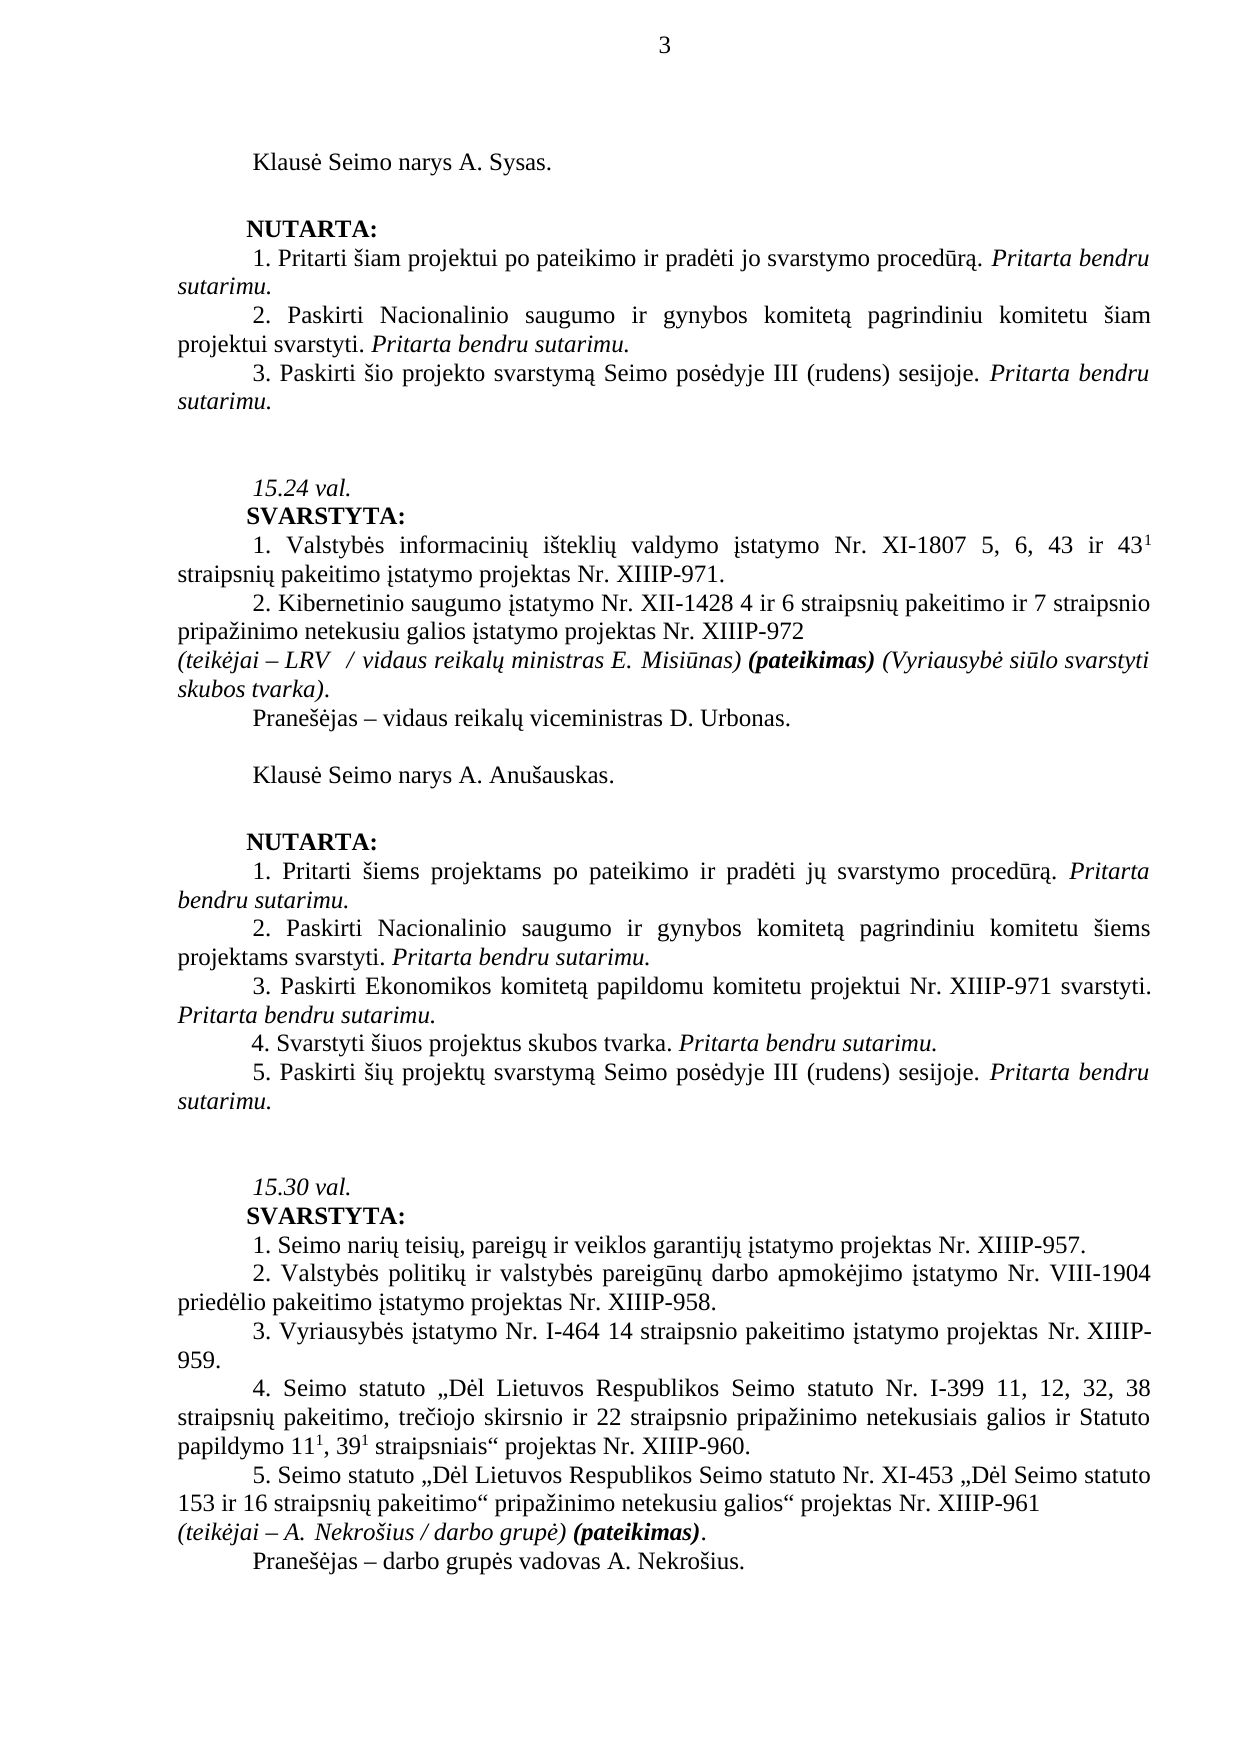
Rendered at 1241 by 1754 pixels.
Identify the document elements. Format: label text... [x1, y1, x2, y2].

text 4. Svarstyti šiuos projektus skubos tvarka. Pritarta bendru sutarimu. [177, 1028, 1152, 1057]
text 2. Kibernetinio saugumo įstatymo Nr. XII-1428 4 ir 6 straipsnių pakeitimo ir 7 straipsnio pripažinimo netekusiu galios įstatymo projektas Nr. XIIIP-972 [177, 588, 1152, 645]
text 2. Paskirti Nacionalinio saugumo ir gynybos komitetą pagrindiniu komitetu šiems projektams svarstyti. Pritarta bendru sutarimu. [177, 913, 1152, 971]
text 3. Paskirti Ekonomikos komitetą papildomu komitetu projektui Nr. XIIIP-971 svarstyti. Pritarta bendru sutarimu. [177, 971, 1152, 1028]
text SVARSTYTA: [177, 1201, 1152, 1230]
text 1. Valstybės informacinių išteklių valdymo įstatymo Nr. XI-1807 5, 6, 43 ir 431 straipsnių pakeitimo įstatymo projektas Nr. XIIIP-971. [177, 530, 1152, 588]
text 3. Vyriausybės įstatymo Nr. I-464 14 straipsnio pakeitimo įstatymo projektas Nr. XIIIP-959. [177, 1316, 1152, 1373]
text 15.24 val. [177, 473, 1152, 501]
text 2. Valstybės politikų ir valstybės pareigūnų darbo apmokėjimo įstatymo Nr. VIII-1904 priedėlio pakeitimo įstatymo projektas Nr. XIIIP-958. [177, 1258, 1152, 1316]
text NUTARTA: [177, 827, 1152, 856]
text Pranešėjas – vidaus reikalų viceministras D. Urbonas. [177, 703, 1152, 731]
text 3. Paskirti šio projekto svarstymą Seimo posėdyje III (rudens) sesijoje. Pritarta bendru sutarimu. [177, 358, 1152, 415]
text (teikėjai – A. Nekrošius / darbo grupė) (pateikimas). [177, 1517, 1152, 1546]
text 4. Seimo statuto „Dėl Lietuvos Respublikos Seimo statuto Nr. I-399 11, 12, 32, 38 straipsnių pakeitimo, trečiojo skirsnio ir 22 straipsnio pripažinimo netekusiais galios ir Statuto papildymo 111, 391 straipsniais“ projektas Nr. XIIIP-960. [177, 1373, 1152, 1460]
text 1. Pritarti šiam projektui po pateikimo ir pradėti jo svarstymo procedūrą. Pritarta bendru sutarimu. [177, 243, 1152, 300]
text 5. Paskirti šių projektų svarstymą Seimo posėdyje III (rudens) sesijoje. Pritarta bendru sutarimu. [177, 1057, 1152, 1115]
text 1. Seimo narių teisių, pareigų ir veiklos garantijų įstatymo projektas Nr. XIIIP-957. [177, 1230, 1152, 1258]
text 1. Pritarti šiems projektams po pateikimo ir pradėti jų svarstymo procedūrą. Pritarta bendru sutarimu. [177, 856, 1152, 913]
text 2. Paskirti Nacionalinio saugumo ir gynybos komitetą pagrindiniu komitetu šiam projektui svarstyti. Pritarta bendru sutarimu. [177, 300, 1152, 358]
text NUTARTA: [177, 214, 1152, 243]
text Pranešėjas – darbo grupės vadovas A. Nekrošius. [177, 1546, 1152, 1575]
text SVARSTYTA: [177, 501, 1152, 530]
text 15.30 val. [177, 1172, 1152, 1201]
text (teikėjai – LRV / vidaus reikalų ministras E. Misiūnas) (pateikimas) (Vyriausybė siūlo svarstyti skubos tvarka). [177, 645, 1152, 703]
text 5. Seimo statuto „Dėl Lietuvos Respublikos Seimo statuto Nr. XI-453 „Dėl Seimo statuto 153 ir 16 straipsnių pakeitimo“ pripažinimo netekusiu galios“ projektas Nr. XIIIP-961 [177, 1460, 1152, 1517]
text Klausė Seimo narys A. Anušauskas. [177, 760, 1152, 789]
text Klausė Seimo narys A. Sysas. [177, 147, 1152, 176]
